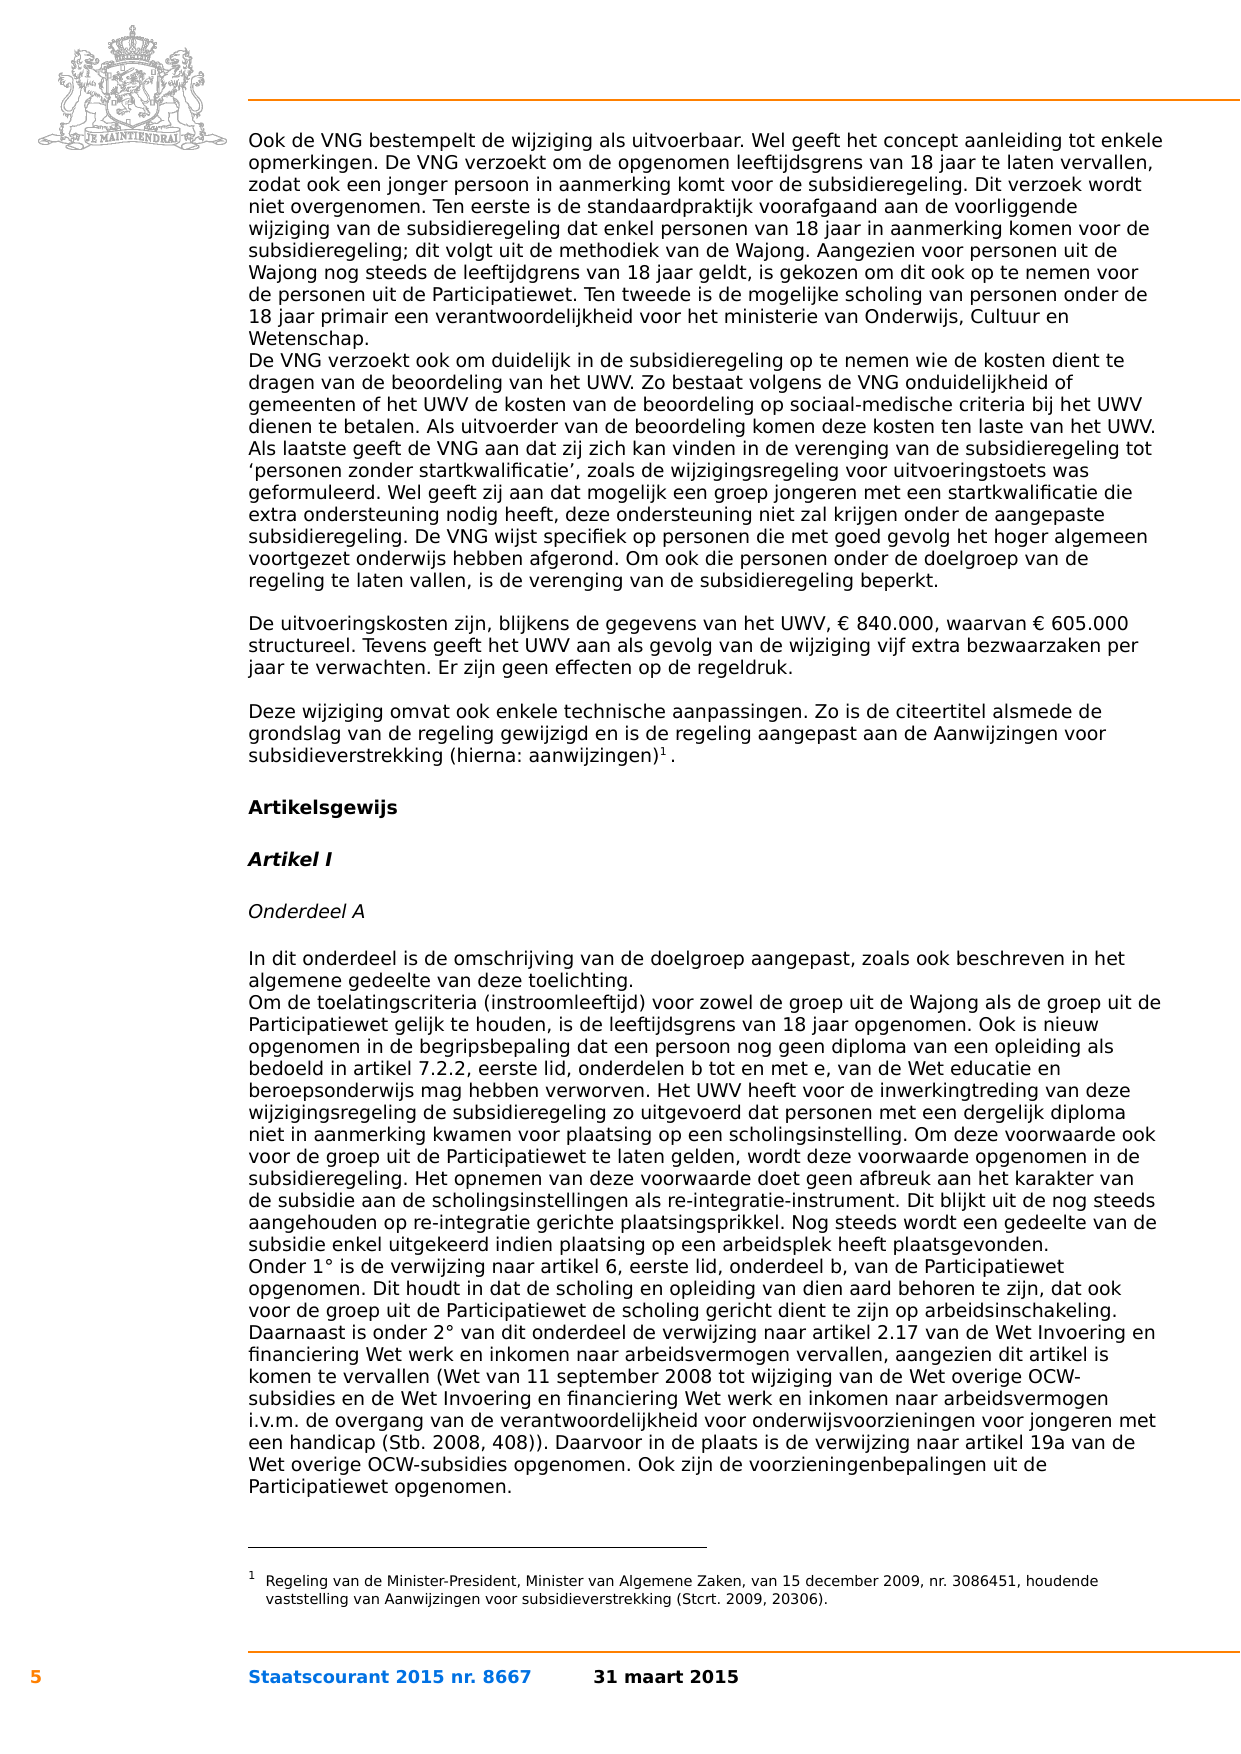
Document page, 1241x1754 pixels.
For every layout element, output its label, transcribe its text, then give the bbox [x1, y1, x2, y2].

text De VNG verzoekt ook om duidelijk in de subsidieregeling op te nemen wie de kosten dient te dragen van de beoordeling van het UWV. Zo bestaat volgens de VNG onduidelijkheid of gemeenten of het UWV de kosten van de beoordeling op sociaal-medische criteria bij het UWV dienen te betalen. Als uitvoerder van de beoordeling komen deze kosten ten laste van het UWV. [248, 350, 1163, 438]
text In dit onderdeel is de omschrijving van de doelgroep aangepast, zoals ook beschreven in het algemene gedeelte van deze toelichting. [248, 948, 1163, 992]
subtitle Artikelsgewijs [248, 797, 1163, 819]
text Daarnaast is onder 2° van dit onderdeel de verwijzing naar artikel 2.17 van de Wet Invoering en financiering Wet werk en inkomen naar arbeidsvermogen vervallen, aangezien dit artikel is komen te vervallen (Wet van 11 september 2008 tot wijziging van de Wet overige OCW-subsidies en de Wet Invoering en financiering Wet werk en inkomen naar arbeidsvermogen i.v.m. de overgang van de verantwoordelijkheid voor onderwijsvoorzieningen voor jongeren met een handicap (Stb. 2008, 408)). Daarvoor in de plaats is de verwijzing naar artikel 19a van de Wet overige OCW-subsidies opgenomen. Ook zijn de voorzieningenbepalingen uit de Participatiewet opgenomen. [248, 1322, 1163, 1497]
text Onder 1° is de verwijzing naar artikel 6, eerste lid, onderdeel b, van de Participatiewet opgenomen. Dit houdt in dat de scholing en opleiding van dien aard behoren te zijn, dat ook voor de groep uit de Participatiewet de scholing gericht dient te zijn op arbeidsinschakeling. [248, 1256, 1163, 1322]
picture [38, 25, 227, 150]
text Ook de VNG bestempelt de wijziging als uitvoerbaar. Wel geeft het concept aanleiding tot enkele opmerkingen. De VNG verzoekt om de opgenomen leeftijdsgrens van 18 jaar te laten vervallen, zodat ook een jonger persoon in aanmerking komt voor de subsidieregeling. Dit verzoek wordt niet overgenomen. Ten eerste is de standaardpraktijk voorafgaand aan de voorliggende wijziging van de subsidieregeling dat enkel personen van 18 jaar in aanmerking komen voor de subsidieregeling; dit volgt uit de methodiek van de Wajong. Aangezien voor personen uit de Wajong nog steeds de leeftijdgrens van 18 jaar geldt, is gekozen om dit ook op te nemen voor de personen uit de Participatiewet. Ten tweede is de mogelijke scholing van personen onder de 18 jaar primair een verantwoordelijkheid voor het ministerie van Onderwijs, Cultuur en Wetenschap. [248, 130, 1163, 350]
text Om de toelatingscriteria (instroomleeftijd) voor zowel de groep uit de Wajong als de groep uit de Participatiewet gelijk te houden, is de leeftijdsgrens van 18 jaar opgenomen. Ook is nieuw opgenomen in de begripsbepaling dat een persoon nog geen diploma van een opleiding als bedoeld in artikel 7.2.2, eerste lid, onderdelen b tot en met e, van de Wet educatie en beroepsonderwijs mag hebben verworven. Het UWV heeft voor de inwerkingtreding van deze wijzigingsregeling de subsidieregeling zo uitgevoerd dat personen met een dergelijk diploma niet in aanmerking kwamen voor plaatsing op een scholingsinstelling. Om deze voorwaarde ook voor de groep uit de Participatiewet te laten gelden, wordt deze voorwaarde opgenomen in de subsidieregeling. Het opnemen van deze voorwaarde doet geen afbreuk aan het karakter van de subsidie aan de scholingsinstellingen als re-integratie-instrument. Dit blijkt uit de nog steeds aangehouden op re-integratie gerichte plaatsingsprikkel. Nog steeds wordt een gedeelte van de subsidie enkel uitgekeerd indien plaatsing op een arbeidsplek heeft plaatsgevonden. [248, 992, 1163, 1256]
subtitle Onderdeel A [248, 901, 1163, 923]
text De uitvoeringskosten zijn, blijkens de gegevens van het UWV, € 840.000, waarvan € 605.000 structureel. Tevens geeft het UWV aan als gevolg van de wijziging vijf extra bezwaarzaken per jaar te verwachten. Er zijn geen effecten op de regeldruk. [248, 613, 1163, 679]
text Deze wijziging omvat ook enkele technische aanpassingen. Zo is de citeertitel alsmede de grondslag van de regeling gewijzigd en is de regeling aangepast aan de Aanwijzingen voor subsidieverstrekking (hierna: aanwijzingen). [248, 701, 1163, 767]
text Regeling van de Minister-President, Minister van Algemene Zaken, van 15 december 2009, nr. 3086451, houdende vaststelling van Aanwijzingen voor subsidieverstrekking (Stcrt. 2009, 20306). [248, 1569, 1163, 1608]
subtitle Artikel I [248, 849, 1163, 871]
text Als laatste geeft de VNG aan dat zij zich kan vinden in de verenging van de subsidieregeling tot ‘personen zonder startkwalificatie’, zoals de wijzigingsregeling voor uitvoeringstoets was geformuleerd. Wel geeft zij aan dat mogelijk een groep jongeren met een startkwalificatie die extra ondersteuning nodig heeft, deze ondersteuning niet zal krijgen onder de aangepaste subsidieregeling. De VNG wijst specifiek op personen die met goed gevolg het hoger algemeen voortgezet onderwijs hebben afgerond. Om ook die personen onder de doelgroep van de regeling te laten vallen, is de verenging van de subsidieregeling beperkt. [248, 438, 1163, 591]
